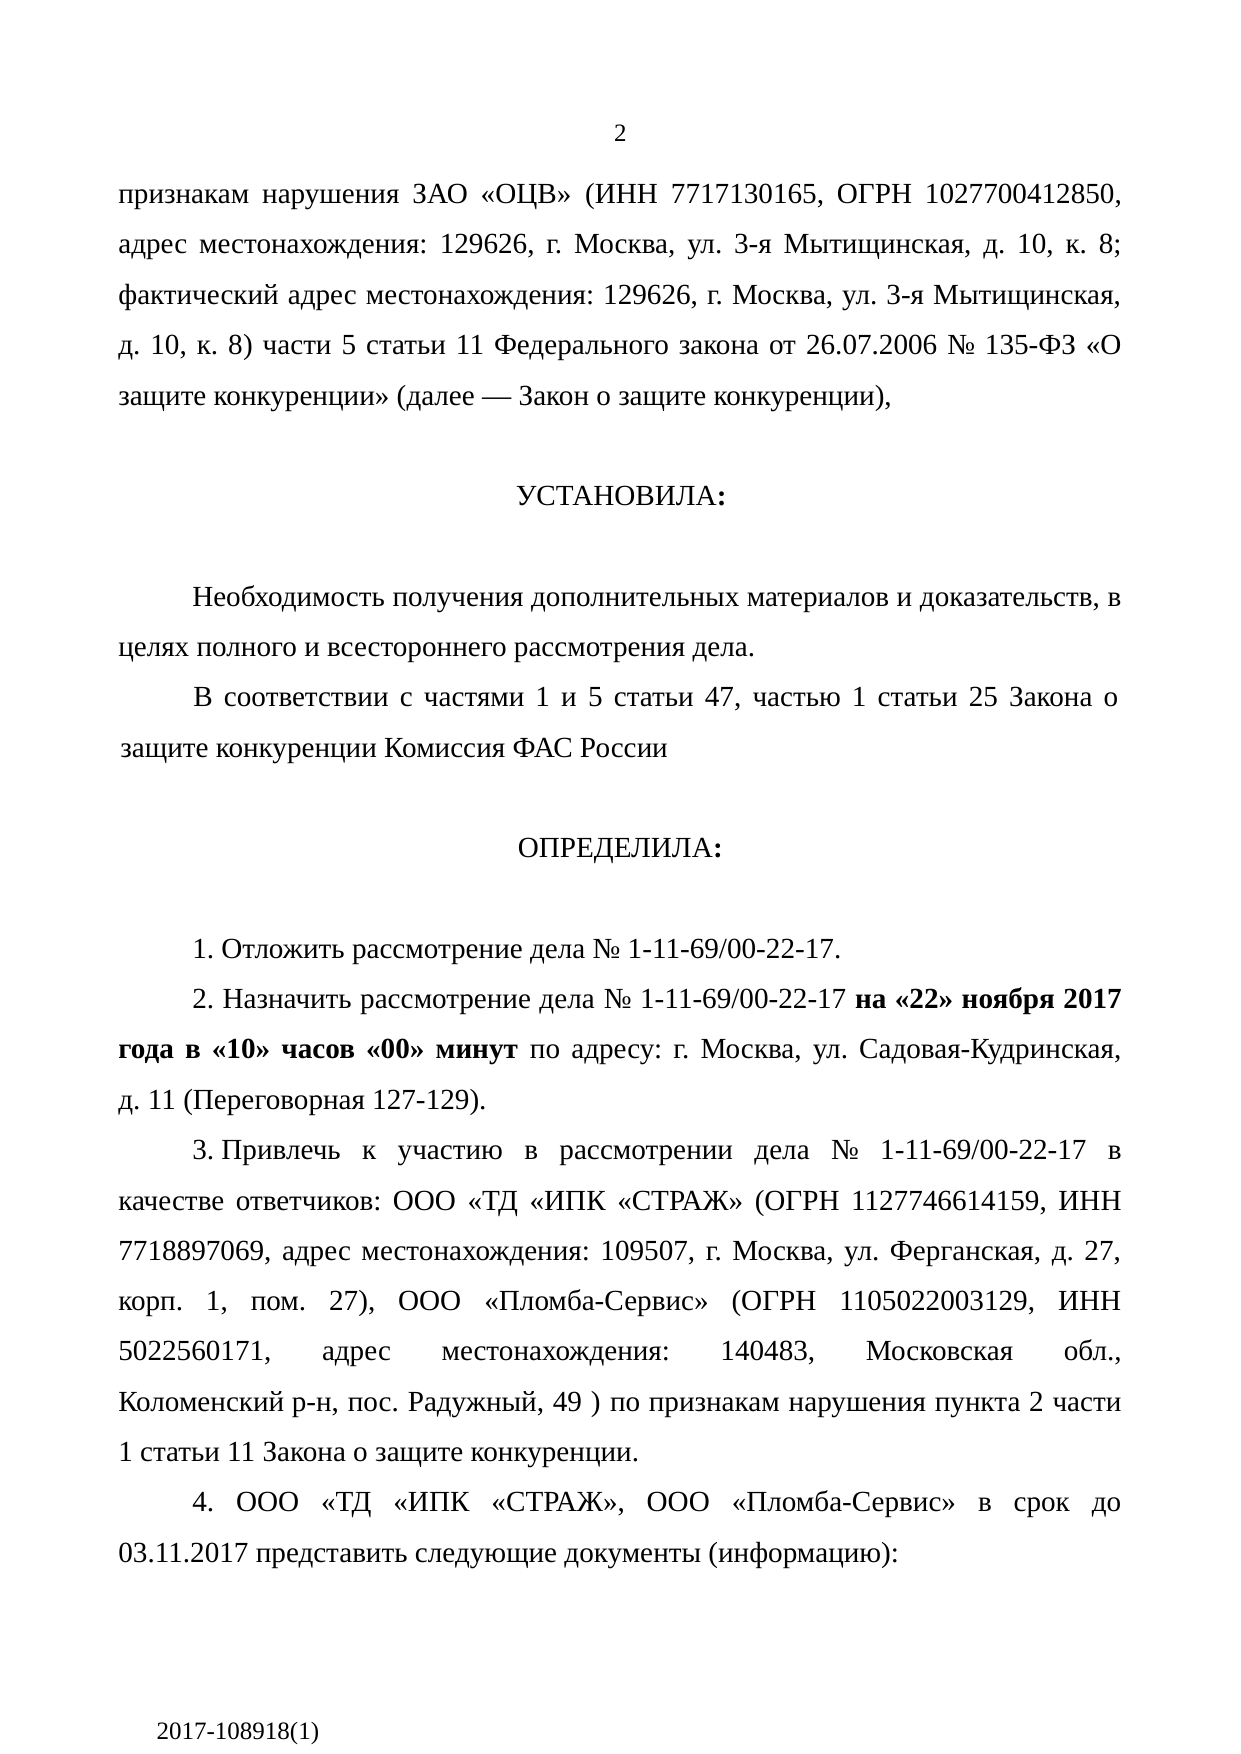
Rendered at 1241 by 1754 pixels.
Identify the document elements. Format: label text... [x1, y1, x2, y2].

text признакам нарушения ЗАО «ОЦВ» (ИНН 7717130165, ОГРН 1027700412850, адрес местонахождения: 129626, г. Москва, ул. 3-я Мытищинская, д. 10, к. 8; фактический адрес местонахождения: 129626, г. Москва, ул. 3-я Мытищинская, д. 10, к. 8) части 5 статьи 11 Федерального закона от 26.07.2006 № 135-ФЗ «О защите конкуренции» (далее — Закон о защите конкуренции), [118, 176, 1122, 411]
text Необходимость получения дополнительных материалов и доказательств, в целях полного и всестороннего рассмотрения дела. [118, 579, 1122, 663]
list 3. Привлечь к участию в рассмотрении дела № 1-11-69/00-22-17 в качестве ответчиков: ООО «ТД «ИПК «СТРАЖ» (ОГРН 1127746614159, ИНН 7718897069, адрес местонахождения: 109507, г. Москва, ул. Ферганская, д. 27, корп. 1, пом. 27), ООО «Пломба-Сервис» (ОГРН 1105022003129, ИНН 5022560171, адрес местонахождения: 140483, Московская обл., Коломенский р-н, пос. Радужный, 49 ) по признакам нарушения пункта 2 части 1 статьи 11 Закона о защите конкуренции. [118, 1132, 1122, 1468]
text В соответствии с частями 1 и 5 статьи 47, частью 1 статьи 25 Закона о защите конкуренции Комиссия ФАС России [120, 679, 1120, 763]
list 2. Назначить рассмотрение дела № 1-11-69/00-22-17 на «22» ноября 2017 года в «10» часов «00» минут по адресу: г. Москва, ул. Садовая-Кудринская, д. 11 (Переговорная 127-129). [118, 981, 1122, 1116]
list 4. ООО «ТД «ИПК «СТРАЖ», ООО «Пломба-Сервис» в срок до 03.11.2017 представить следующие документы (информацию): [118, 1484, 1122, 1568]
list 1. Отложить рассмотрение дела № 1-11-69/00-22-17. [118, 931, 1122, 964]
list ОПРЕДЕЛИЛА: [118, 830, 1122, 864]
text УСТАНОВИЛА: [120, 478, 1122, 512]
